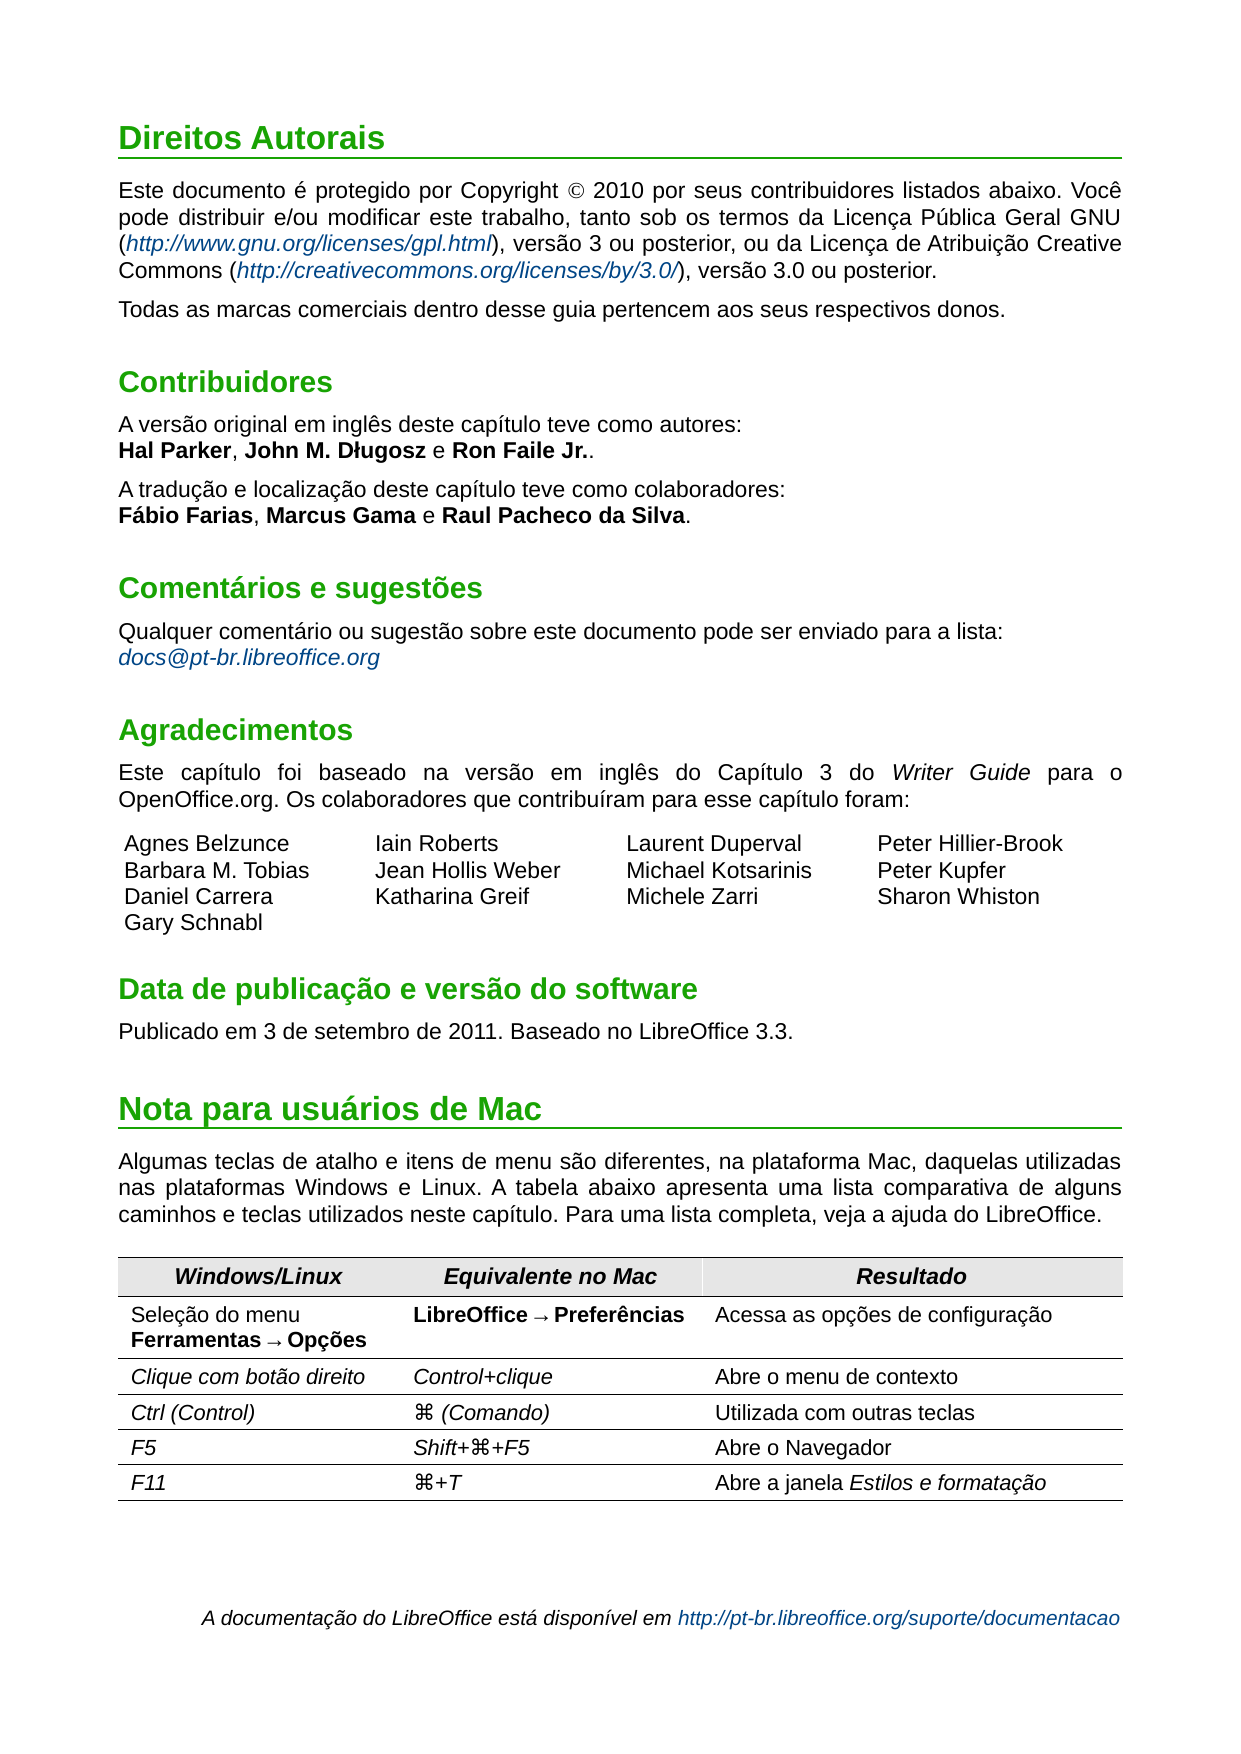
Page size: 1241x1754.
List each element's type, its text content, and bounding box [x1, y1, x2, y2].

table_cell Abre o menu de contexto [703, 1359, 1123, 1393]
text Algumas teclas de atalho e itens de menu são diferentes, na plataforma Mac, daquelas utilizadas nas plataformas Windows e Linux. A tabela abaixo apresenta uma lista comparativa de alguns caminhos e teclas utilizados neste capítulo. Para uma lista completa, veja a ajuda do LibreOffice. [118, 1148, 1122, 1227]
text Este documento é protegido por Copyright © 2010 por seus contribuidores listados abaixo. Você pode distribuir e/ou modificar este trabalho, tanto sob os termos da Licença Pública Geral GNU (http://www.gnu.org/licenses/gpl.html), versão 3 ou posterior, ou da Licença de Atribuição Creative Commons (http://creativecommons.org/licenses/by/3.0/), versão 3.0 ou posterior. [118, 177, 1122, 283]
table_cell Abre o Navegador [703, 1430, 1123, 1464]
text Todas as marcas comerciais dentro desse guia pertencem aos seus respectivos donos. [118, 296, 1122, 322]
subtitle Nota para usuários de Mac [118, 1089, 1122, 1127]
text Publicado em 3 de setembro de 2011. Baseado no LibreOffice 3.3. [118, 1018, 1122, 1044]
text Data de publicação e versão do software [118, 971, 1122, 1006]
table_header Windows/Linux [118, 1258, 401, 1296]
text Agradecimentos [118, 712, 1122, 747]
table_cell Seleção do menu Ferramentas → Opções [118, 1297, 401, 1358]
table_cell z (Comando) [401, 1395, 702, 1429]
table_header Laurent Duperval Michael Kotsarinis Michele Zarri [620, 825, 871, 941]
table_header Peter Hillier-Brook Peter Kupfer Sharon Whiston [871, 825, 1122, 941]
text Comentários e sugestões [118, 571, 1122, 605]
text Este capítulo foi baseado na versão em inglês do Capítulo 3 do Writer Guide para o OpenOffice.org. Os colaboradores que contribuíram para esse capítulo foram: [118, 759, 1122, 812]
text Contribuidores [118, 364, 1122, 398]
table_cell Ctrl (Control) [118, 1395, 401, 1429]
table_header Equivalente no Mac [401, 1258, 702, 1296]
text A versão original em inglês deste capítulo teve como autores: Hal Parker, John M. Długosz e Ron Faile Jr.. [118, 411, 1122, 463]
text Qualquer comentário ou sugestão sobre este documento pode ser enviado para a lista: docs@pt-br.libreoffice.org [118, 618, 1122, 670]
table_cell Abre a janela Estilos e formatação [703, 1465, 1123, 1499]
table_header Agnes Belzunce Barbara M. Tobias Daniel Carrera Gary Schnabl [118, 825, 369, 941]
table_cell Control+clique [401, 1359, 702, 1393]
table_header Iain Roberts Jean Hollis Weber Katharina Greif [369, 825, 620, 941]
table_header Resultado [703, 1258, 1123, 1296]
table_cell F5 [118, 1430, 401, 1464]
table_cell LibreOffice → Preferências [401, 1297, 702, 1358]
table_cell F11 [118, 1465, 401, 1499]
text A tradução e localização deste capítulo teve como colaboradores: Fábio Farias, Marcus Gama e Raul Pacheco da Silva. [118, 476, 1122, 529]
subtitle Direitos Autorais [118, 118, 1122, 157]
table_cell z+T [401, 1465, 702, 1499]
table_cell Clique com botão direito [118, 1359, 401, 1393]
table_cell Utilizada com outras teclas [703, 1395, 1123, 1429]
table_cell Acessa as opções de configuração [703, 1297, 1123, 1358]
table_cell Shift+z+F5 [401, 1430, 702, 1464]
